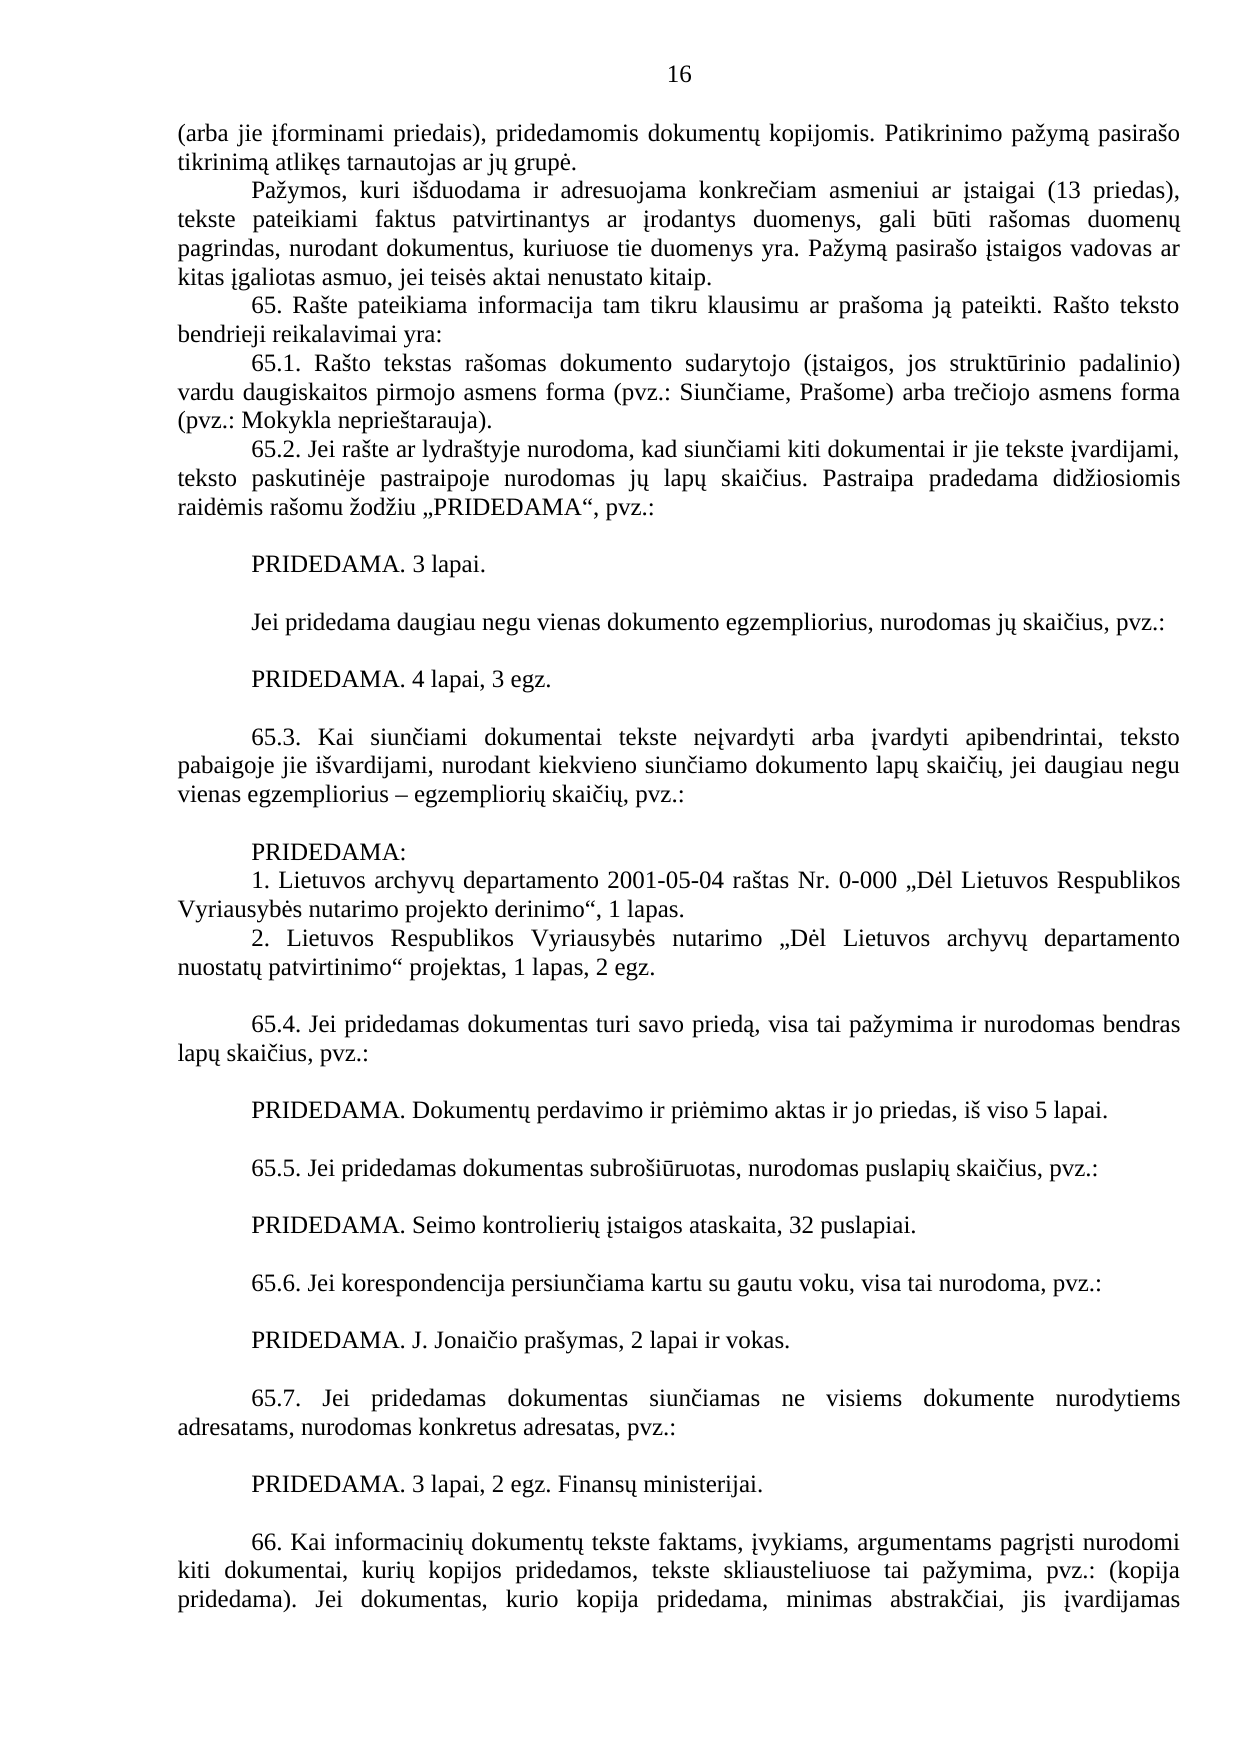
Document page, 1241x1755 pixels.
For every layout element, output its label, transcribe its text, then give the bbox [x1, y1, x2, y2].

text 65.6. Jei korespondencija persiunčiama kartu su gautu voku, visa tai nurodoma, pvz.: [177, 1268, 1181, 1297]
text (arba jie įforminami priedais), pridedamomis dokumentų kopijomis. Patikrinimo pažymą pasirašo tikrinimą atlikęs tarnautojas ar jų grupė. [177, 118, 1181, 176]
text PRIDEDAMA: [177, 837, 1181, 866]
text 66. Kai informacinių dokumentų tekste faktams, įvykiams, argumentams pagrįsti nurodomi kiti dokumentai, kurių kopijos pridedamos, tekste skliausteliuose tai pažymima, pvz.: (kopija pridedama). Jei dokumentas, kurio kopija pridedama, minimas abstrakčiai, jis įvardijamas [177, 1527, 1181, 1613]
text 65.1. Rašto tekstas rašomas dokumento sudarytojo (įstaigos, jos struktūrinio padalinio) vardu daugiskaitos pirmojo asmens forma (pvz.: Siunčiame, Prašome) arba trečiojo asmens forma (pvz.: Mokykla neprieštarauja). [177, 348, 1181, 434]
text PRIDEDAMA. Dokumentų perdavimo ir priėmimo aktas ir jo priedas, iš viso 5 lapai. [177, 1096, 1181, 1124]
text 65.5. Jei pridedamas dokumentas subrošiūruotas, nurodomas puslapių skaičius, pvz.: [177, 1153, 1181, 1182]
text 65.3. Kai siunčiami dokumentai tekste neįvardyti arba įvardyti apibendrintai, teksto pabaigoje jie išvardijami, nurodant kiekvieno siunčiamo dokumento lapų skaičių, jei daugiau negu vienas egzempliorius – egzempliorių skaičių, pvz.: [177, 722, 1181, 808]
text PRIDEDAMA. 3 lapai, 2 egz. Finansų ministerijai. [177, 1469, 1181, 1498]
text 65.7. Jei pridedamas dokumentas siunčiamas ne visiems dokumente nurodytiems adresatams, nurodomas konkretus adresatas, pvz.: [177, 1383, 1181, 1441]
text 2. Lietuvos Respublikos Vyriausybės nutarimo „Dėl Lietuvos archyvų departamento nuostatų patvirtinimo“ projektas, 1 lapas, 2 egz. [177, 923, 1181, 981]
text PRIDEDAMA. Seimo kontrolierių įstaigos ataskaita, 32 puslapiai. [177, 1211, 1181, 1239]
text 1. Lietuvos archyvų departamento 2001-05-04 raštas Nr. 0-000 „Dėl Lietuvos Respublikos Vyriausybės nutarimo projekto derinimo“, 1 lapas. [177, 866, 1181, 923]
text PRIDEDAMA. J. Jonaičio prašymas, 2 lapai ir vokas. [177, 1326, 1181, 1354]
text 65. Rašte pateikiama informacija tam tikru klausimu ar prašoma ją pateikti. Rašto teksto bendrieji reikalavimai yra: [177, 291, 1181, 348]
text Jei pridedama daugiau negu vienas dokumento egzempliorius, nurodomas jų skaičius, pvz.: [177, 607, 1181, 636]
text PRIDEDAMA. 4 lapai, 3 egz. [177, 664, 1181, 693]
text 65.4. Jei pridedamas dokumentas turi savo priedą, visa tai pažymima ir nurodomas bendras lapų skaičius, pvz.: [177, 1009, 1181, 1067]
text 65.2. Jei rašte ar lydraštyje nurodoma, kad siunčiami kiti dokumentai ir jie tekste įvardijami, teksto paskutinėje pastraipoje nurodomas jų lapų skaičius. Pastraipa pradedama didžiosiomis raidėmis rašomu žodžiu „PRIDEDAMA“, pvz.: [177, 434, 1181, 521]
text Pažymos, kuri išduodama ir adresuojama konkrečiam asmeniui ar įstaigai (13 priedas), tekste pateikiami faktus patvirtinantys ar įrodantys duomenys, gali būti rašomas duomenų pagrindas, nurodant dokumentus, kuriuose tie duomenys yra. Pažymą pasirašo įstaigos vadovas ar kitas įgaliotas asmuo, jei teisės aktai nenustato kitaip. [177, 176, 1181, 291]
text PRIDEDAMA. 3 lapai. [177, 549, 1181, 578]
